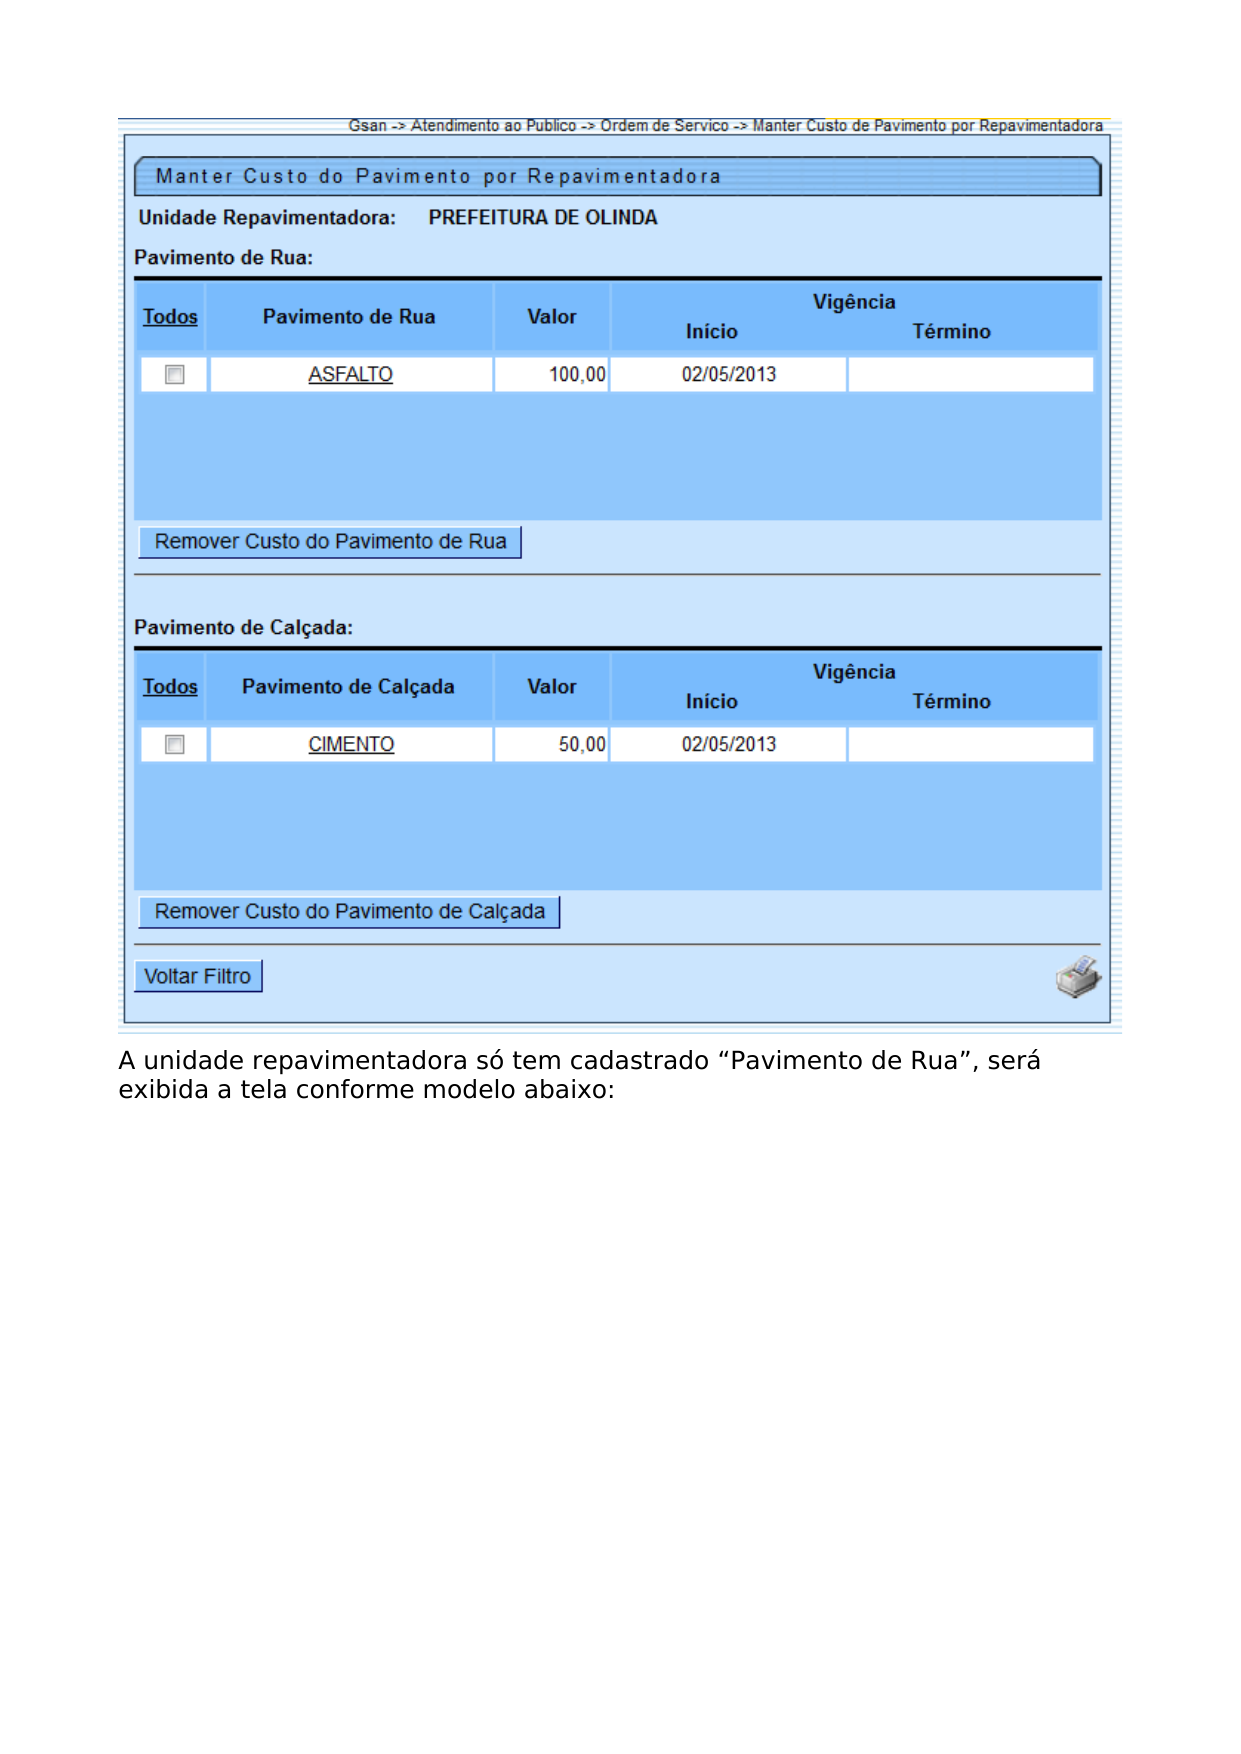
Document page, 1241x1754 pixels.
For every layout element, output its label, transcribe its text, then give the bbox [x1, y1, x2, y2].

picture [118, 118, 1123, 1034]
text A unidade repavimentadora só tem cadastrado “Pavimento de Rua”, será exibida a tela conforme modelo abaixo: [118, 1046, 1122, 1104]
